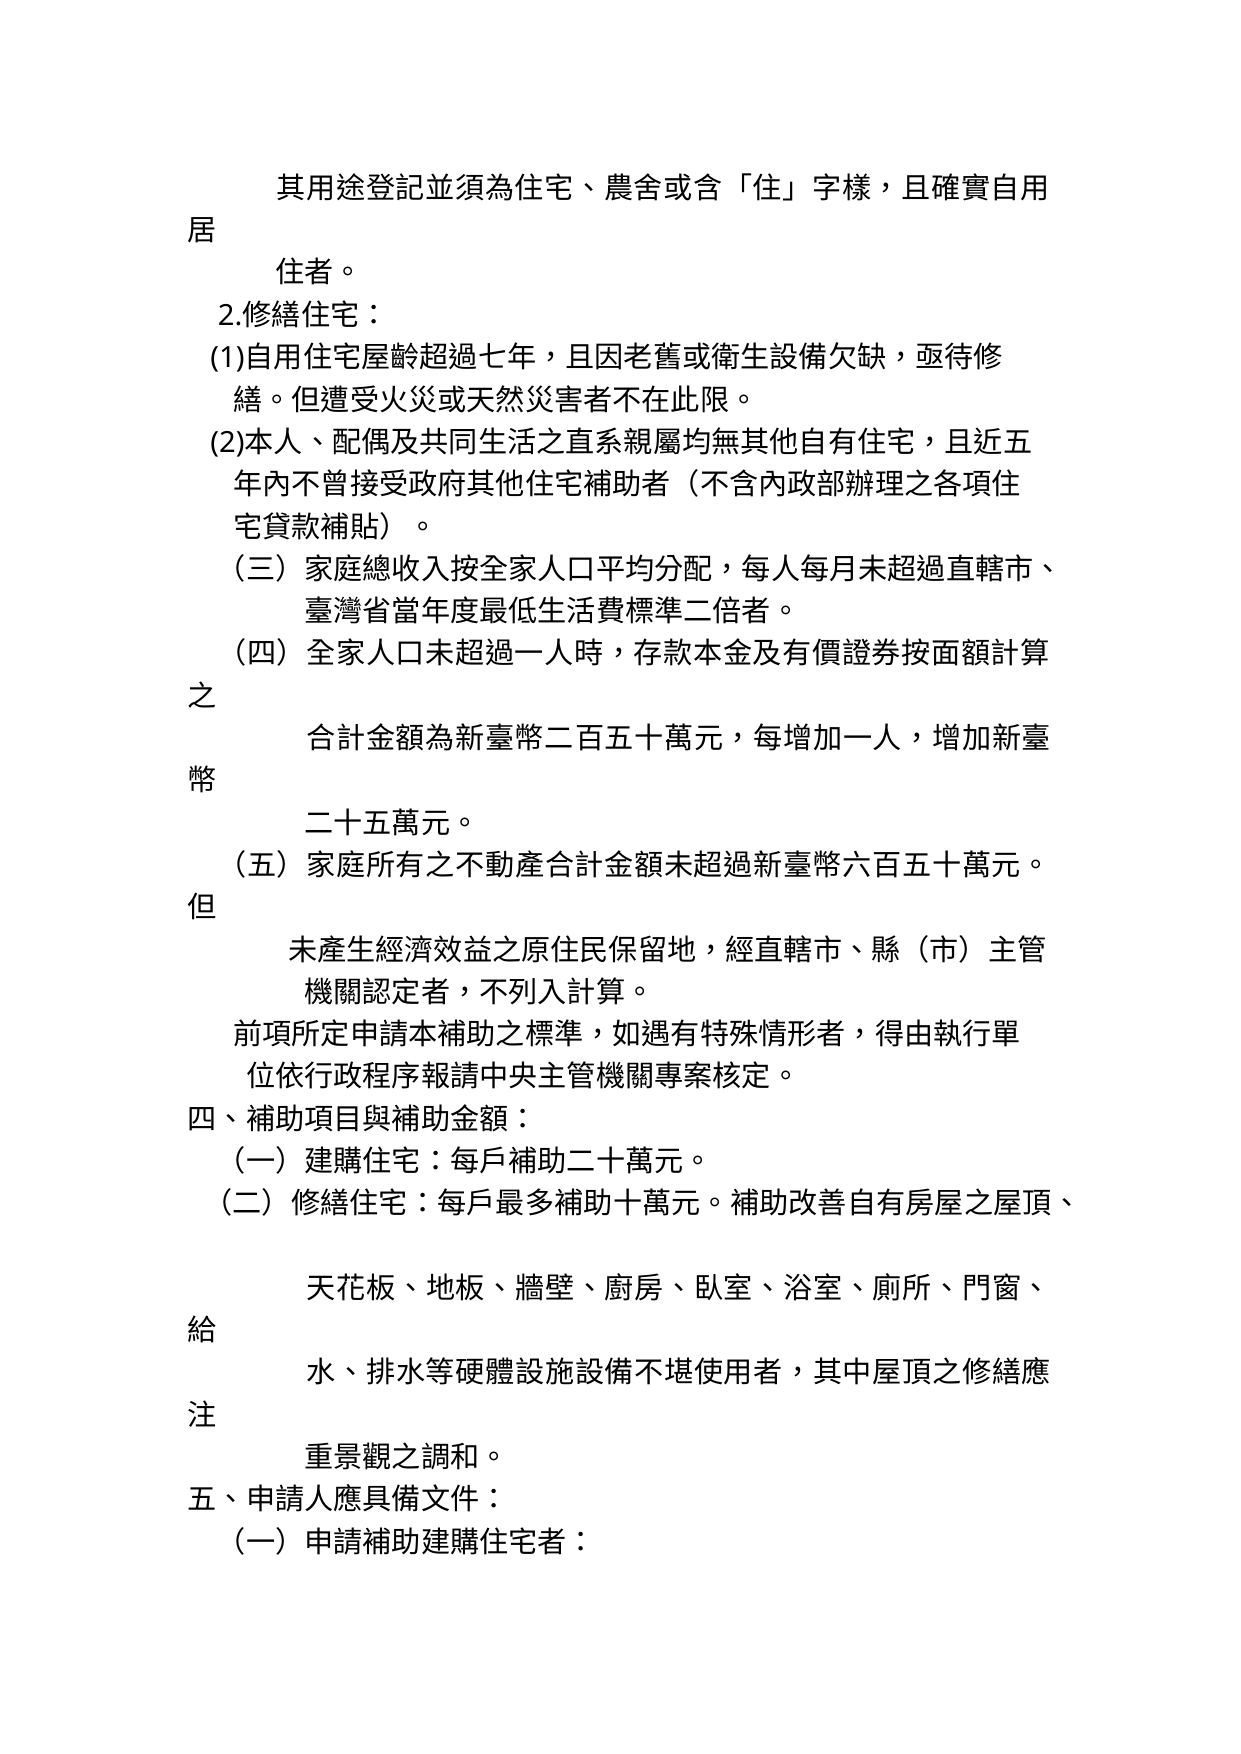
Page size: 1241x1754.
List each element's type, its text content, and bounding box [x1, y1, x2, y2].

text （一）建購住宅：每戶補助二十萬元。 [187, 1137, 1053, 1180]
text 水、排水等硬體設施設備不堪使用者，其中屋頂之修繕應注 [187, 1349, 1053, 1433]
text 四、補助項目與補助金額： [187, 1095, 1053, 1137]
text 五、申請人應具備文件： [187, 1476, 1053, 1518]
text 前項所定申請本補助之標準，如遇有特殊情形者，得由執行單 [187, 1011, 1053, 1053]
text 重景觀之調和。 [187, 1433, 1053, 1476]
text 繕。但遭受火災或天然災害者不在此限。 [187, 376, 1053, 418]
text (1)自用住宅屋齡超過七年，且因老舊或衛生設備欠缺，亟待修 [187, 334, 1053, 376]
text （三）家庭總收入按全家人口平均分配，每人每月未超過直轄市、 [187, 545, 1053, 588]
text 2.修繕住宅： [187, 291, 1053, 334]
text 住者。 [187, 249, 1053, 291]
text （四）全家人口未超過一人時，存款本金及有價證券按面額計算之 [187, 630, 1053, 714]
text 年內不曾接受政府其他住宅補助者（不含內政部辦理之各項住 [187, 461, 1053, 503]
text 其用途登記並須為住宅、農舍或含「住」字樣，且確實自用居 [187, 164, 1053, 249]
text 臺灣省當年度最低生活費標準二倍者。 [187, 588, 1053, 630]
text （一）申請補助建購住宅者： [187, 1518, 1053, 1560]
text （五）家庭所有之不動產合計金額未超過新臺幣六百五十萬元。但 [187, 841, 1053, 926]
text 機關認定者，不列入計算。 [187, 968, 1053, 1011]
text 合計金額為新臺幣二百五十萬元，每增加一人，增加新臺幣 [187, 714, 1053, 799]
text 天花板、地板、牆壁、廚房、臥室、浴室、廁所、門窗、給 [187, 1264, 1053, 1349]
text （二）修繕住宅：每戶最多補助十萬元。補助改善自有房屋之屋頂、 [187, 1180, 1053, 1264]
text (2)本人、配偶及共同生活之直系親屬均無其他自有住宅，且近五 [187, 418, 1053, 461]
text 二十五萬元。 [187, 799, 1053, 841]
text 位依行政程序報請中央主管機關專案核定。 [187, 1053, 1053, 1095]
text 未產生經濟效益之原住民保留地，經直轄市、縣（市）主管 [187, 926, 1053, 968]
text 宅貸款補貼）。 [187, 503, 1053, 545]
